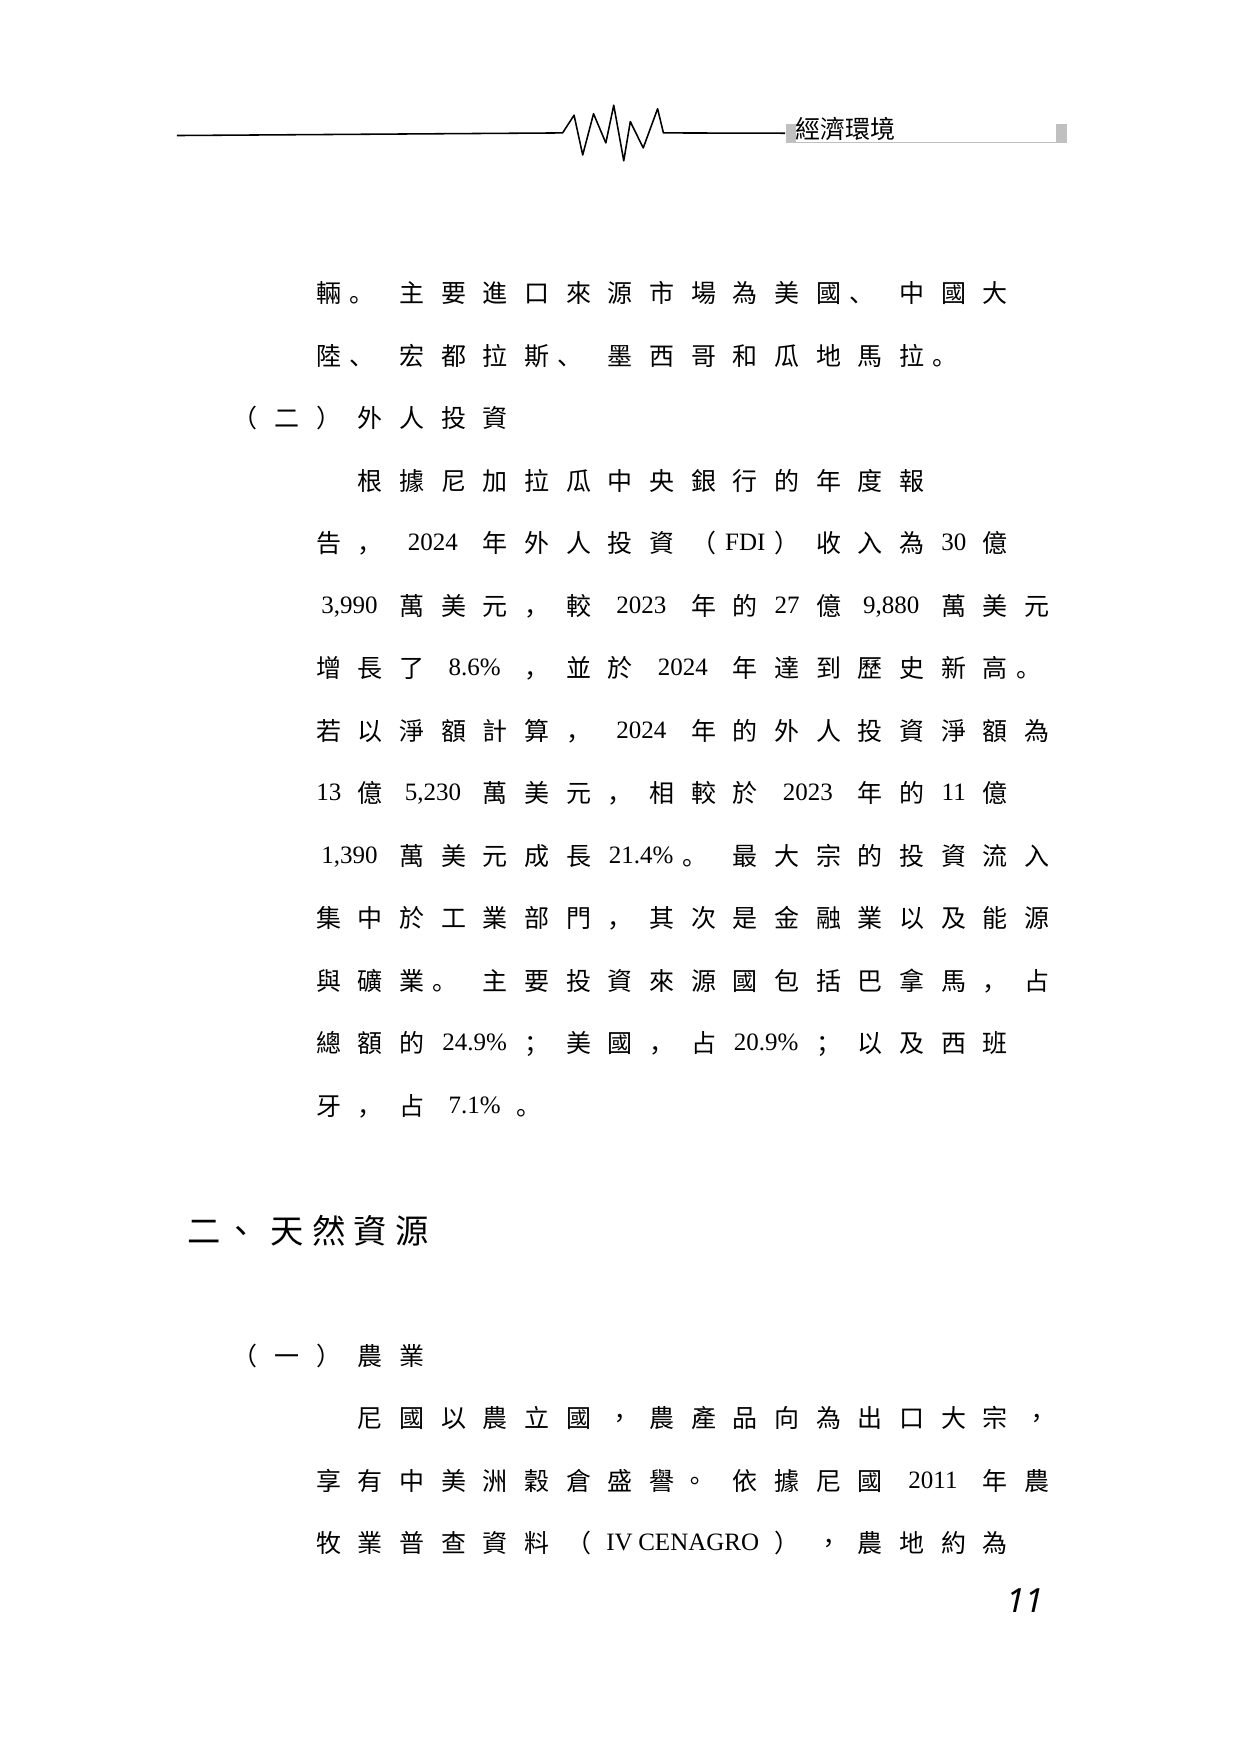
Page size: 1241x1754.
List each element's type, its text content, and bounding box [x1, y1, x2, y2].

text 二、天然資源 [183, 1188, 1058, 1250]
text 輛。主要進口來源市場為美國、中國大陸、宏都拉斯、墨西哥和瓜地馬拉。 [281, 250, 1058, 375]
text （二）外人投資 [207, 375, 1058, 438]
text 尼國以農立國，農產品向為出口大宗，享有中美洲穀倉盛譽。依據尼國2011年農牧業普查資料（IV CENAGRO），農地約為 [281, 1375, 1058, 1563]
text 根據尼加拉瓜中央銀行的年度報告，2024年外人投資（FDI）收入為30億3,990萬美元，較2023年的27億9,880萬美元增長了8.6%，並於2024年達到歷史新高。若以淨額計算，2024年的外人投資淨額為13億5,230萬美元，相較於2023年的11億1,390萬美元成長21.4%。最大宗的投資流入集中於工業部門，其次是金融業以及能源與礦業。主要投資來源國包括巴拿馬，占總額的24.9%；美國，占20.9%；以及西班牙，占7.1%。 [281, 438, 1058, 1125]
text （一）農業 [207, 1313, 1058, 1375]
